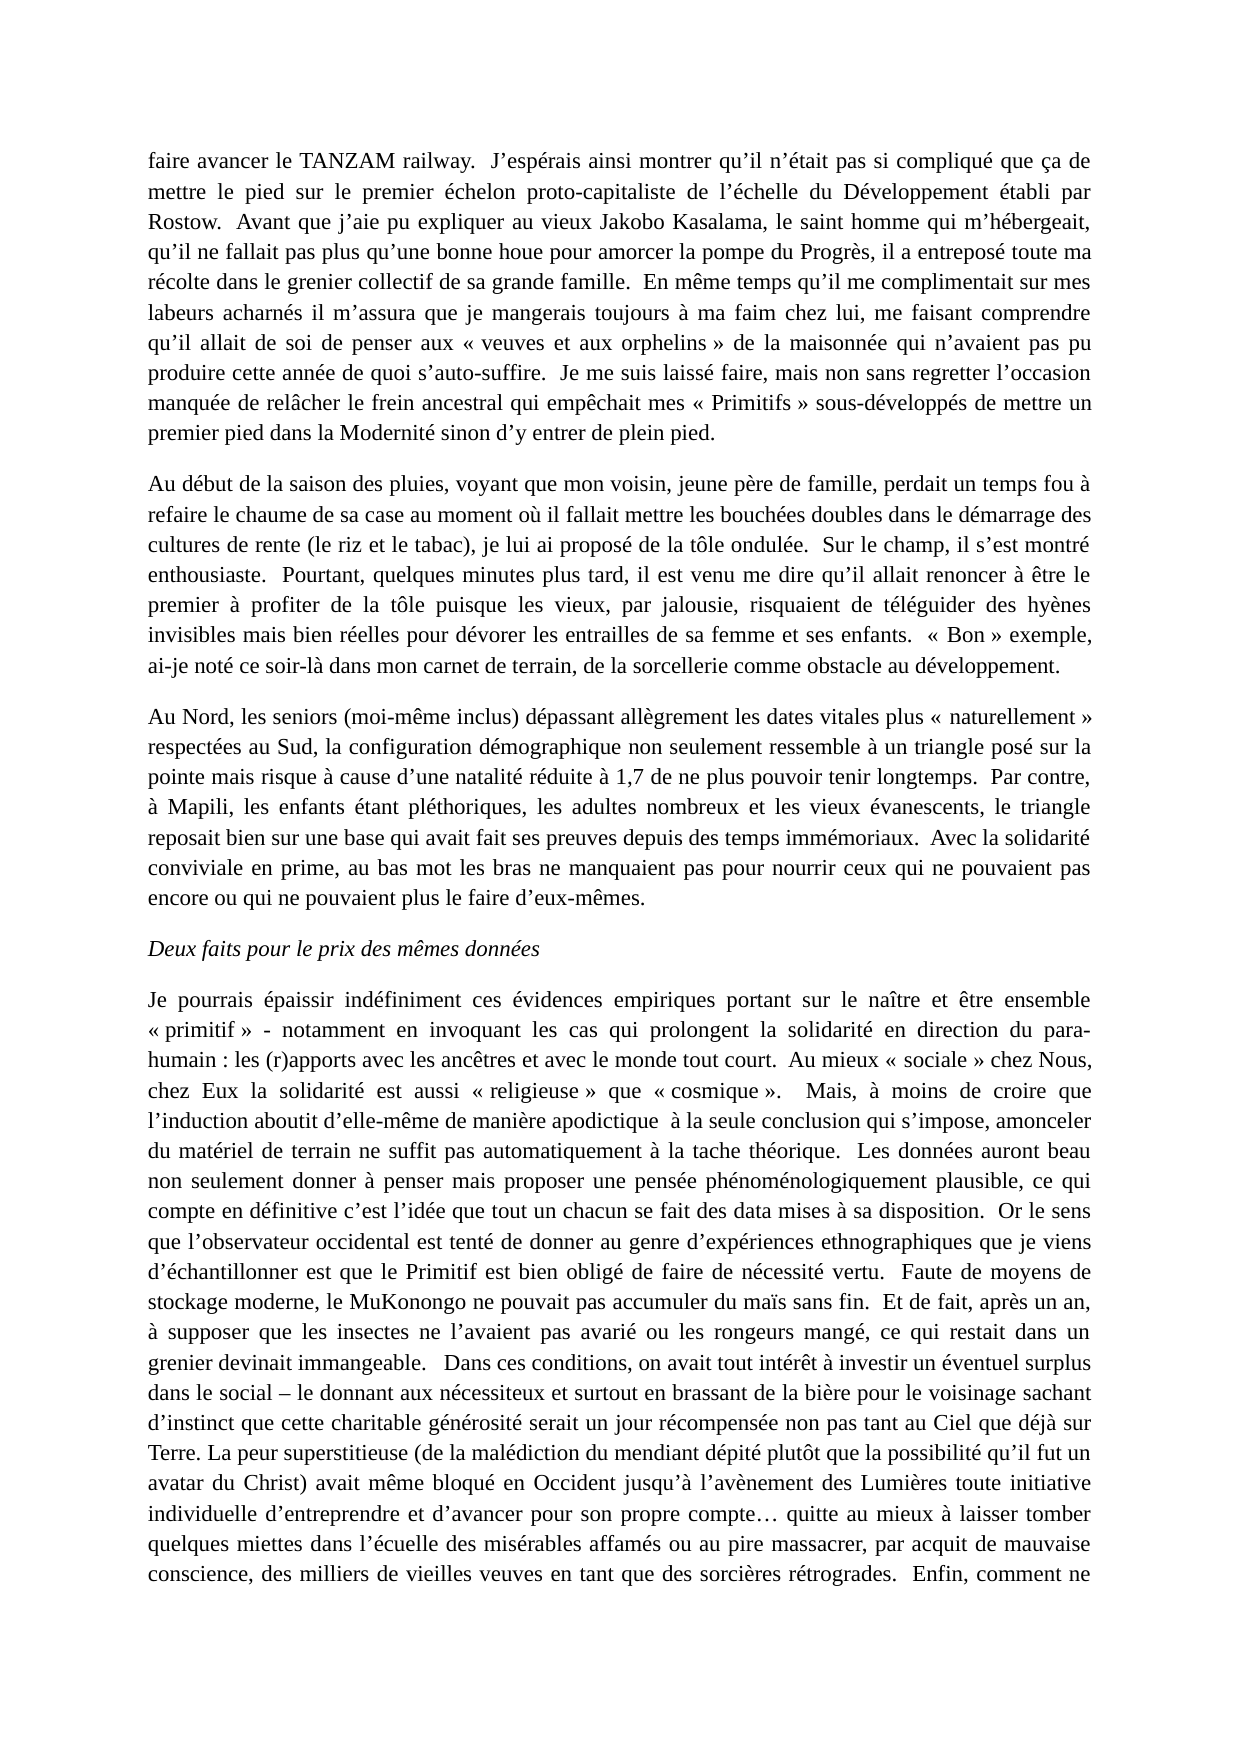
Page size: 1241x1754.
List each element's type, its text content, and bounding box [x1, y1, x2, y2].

text Je pourrais épaissir indéfiniment ces évidences empiriques portant sur le naître et être ensemble « primitif » - notamment en invoquant les cas qui prolongent la solidarité en direction du para-humain : les (r)apports avec les ancêtres et avec le monde tout court. Au mieux « sociale » chez Nous, chez Eux la solidarité est aussi « religieuse » que « cosmique ». Mais, à moins de croire que l’induction aboutit d’elle-même de manière apodictique à la seule conclusion qui s’impose, amonceler du matériel de terrain ne suffit pas automatiquement à la tache théorique. Les données auront beau non seulement donner à penser mais proposer une pensée phénoménologiquement plausible, ce qui compte en définitive c’est l’idée que tout un chacun se fait des data mises à sa disposition. Or le sens que l’observateur occidental est tenté de donner au genre d’expériences ethnographiques que je viens d’échantillonner est que le Primitif est bien obligé de faire de nécessité vertu. Faute de moyens de stockage moderne, le MuKonongo ne pouvait pas accumuler du maïs sans fin. Et de fait, après un an, à supposer que les insectes ne l’avaient pas avarié ou les rongeurs mangé, ce qui restait dans un grenier devinait immangeable. Dans ces conditions, on avait tout intérêt à investir un éventuel surplus dans le social – le donnant aux nécessiteux et surtout en brassant de la bière pour le voisinage sachant d’instinct que cette charitable générosité serait un jour récompensée non pas tant au Ciel que déjà sur Terre. La peur superstitieuse (de la malédiction du mendiant dépité plutôt que la possibilité qu’il fut un avatar du Christ) avait même bloqué en Occident jusqu’à l’avènement des Lumières toute initiative individuelle d’entreprendre et d’avancer pour son propre compte… quitte au mieux à laisser tomber quelques miettes dans l’écuelle des misérables affamés ou au pire massacrer, par acquit de mauvaise conscience, des milliers de vieilles veuves en tant que des sorcières rétrogrades. Enfin, comment ne [148, 986, 1093, 1586]
text Deux faits pour le prix des mêmes données [148, 935, 1093, 961]
text Au début de la saison des pluies, voyant que mon voisin, jeune père de famille, perdait un temps fou à refaire le chaume de sa case au moment où il fallait mettre les bouchées doubles dans le démarrage des cultures de rente (le riz et le tabac), je lui ai proposé de la tôle ondulée. Sur le champ, il s’est montré enthousiaste. Pourtant, quelques minutes plus tard, il est venu me dire qu’il allait renoncer à être le premier à profiter de la tôle puisque les vieux, par jalousie, risquaient de téléguider des hyènes invisibles mais bien réelles pour dévorer les entrailles de sa femme et ses enfants. « Bon » exemple, ai-je noté ce soir-là dans mon carnet de terrain, de la sorcellerie comme obstacle au développement. [148, 471, 1093, 678]
text faire avancer le TANZAM railway. J’espérais ainsi montrer qu’il n’était pas si compliqué que ça de mettre le pied sur le premier échelon proto-capitaliste de l’échelle du Développement établi par Rostow. Avant que j’aie pu expliquer au vieux Jakobo Kasalama, le saint homme qui m’hébergeait, qu’il ne fallait pas plus qu’une bonne houe pour amorcer la pompe du Progrès, il a entreposé toute ma récolte dans le grenier collectif de sa grande famille. En même temps qu’il me complimentait sur mes labeurs acharnés il m’assura que je mangerais toujours à ma faim chez lui, me faisant comprendre qu’il allait de soi de penser aux « veuves et aux orphelins » de la maisonnée qui n’avaient pas pu produire cette année de quoi s’auto-suffire. Je me suis laissé faire, mais non sans regretter l’occasion manquée de relâcher le frein ancestral qui empêchait mes « Primitifs » sous-développés de mettre un premier pied dans la Modernité sinon d’y entrer de plein pied. [148, 148, 1093, 446]
text Au Nord, les seniors (moi-même inclus) dépassant allègrement les dates vitales plus « naturellement » respectées au Sud, la configuration démographique non seulement ressemble à un triangle posé sur la pointe mais risque à cause d’une natalité réduite à 1,7 de ne plus pouvoir tenir longtemps. Par contre, à Mapili, les enfants étant pléthoriques, les adultes nombreux et les vieux évanescents, le triangle reposait bien sur une base qui avait fait ses preuves depuis des temps immémoriaux. Avec la solidarité conviviale en prime, au bas mot les bras ne manquaient pas pour nourrir ceux qui ne pouvaient pas encore ou qui ne pouvaient plus le faire d’eux-mêmes. [148, 703, 1093, 910]
